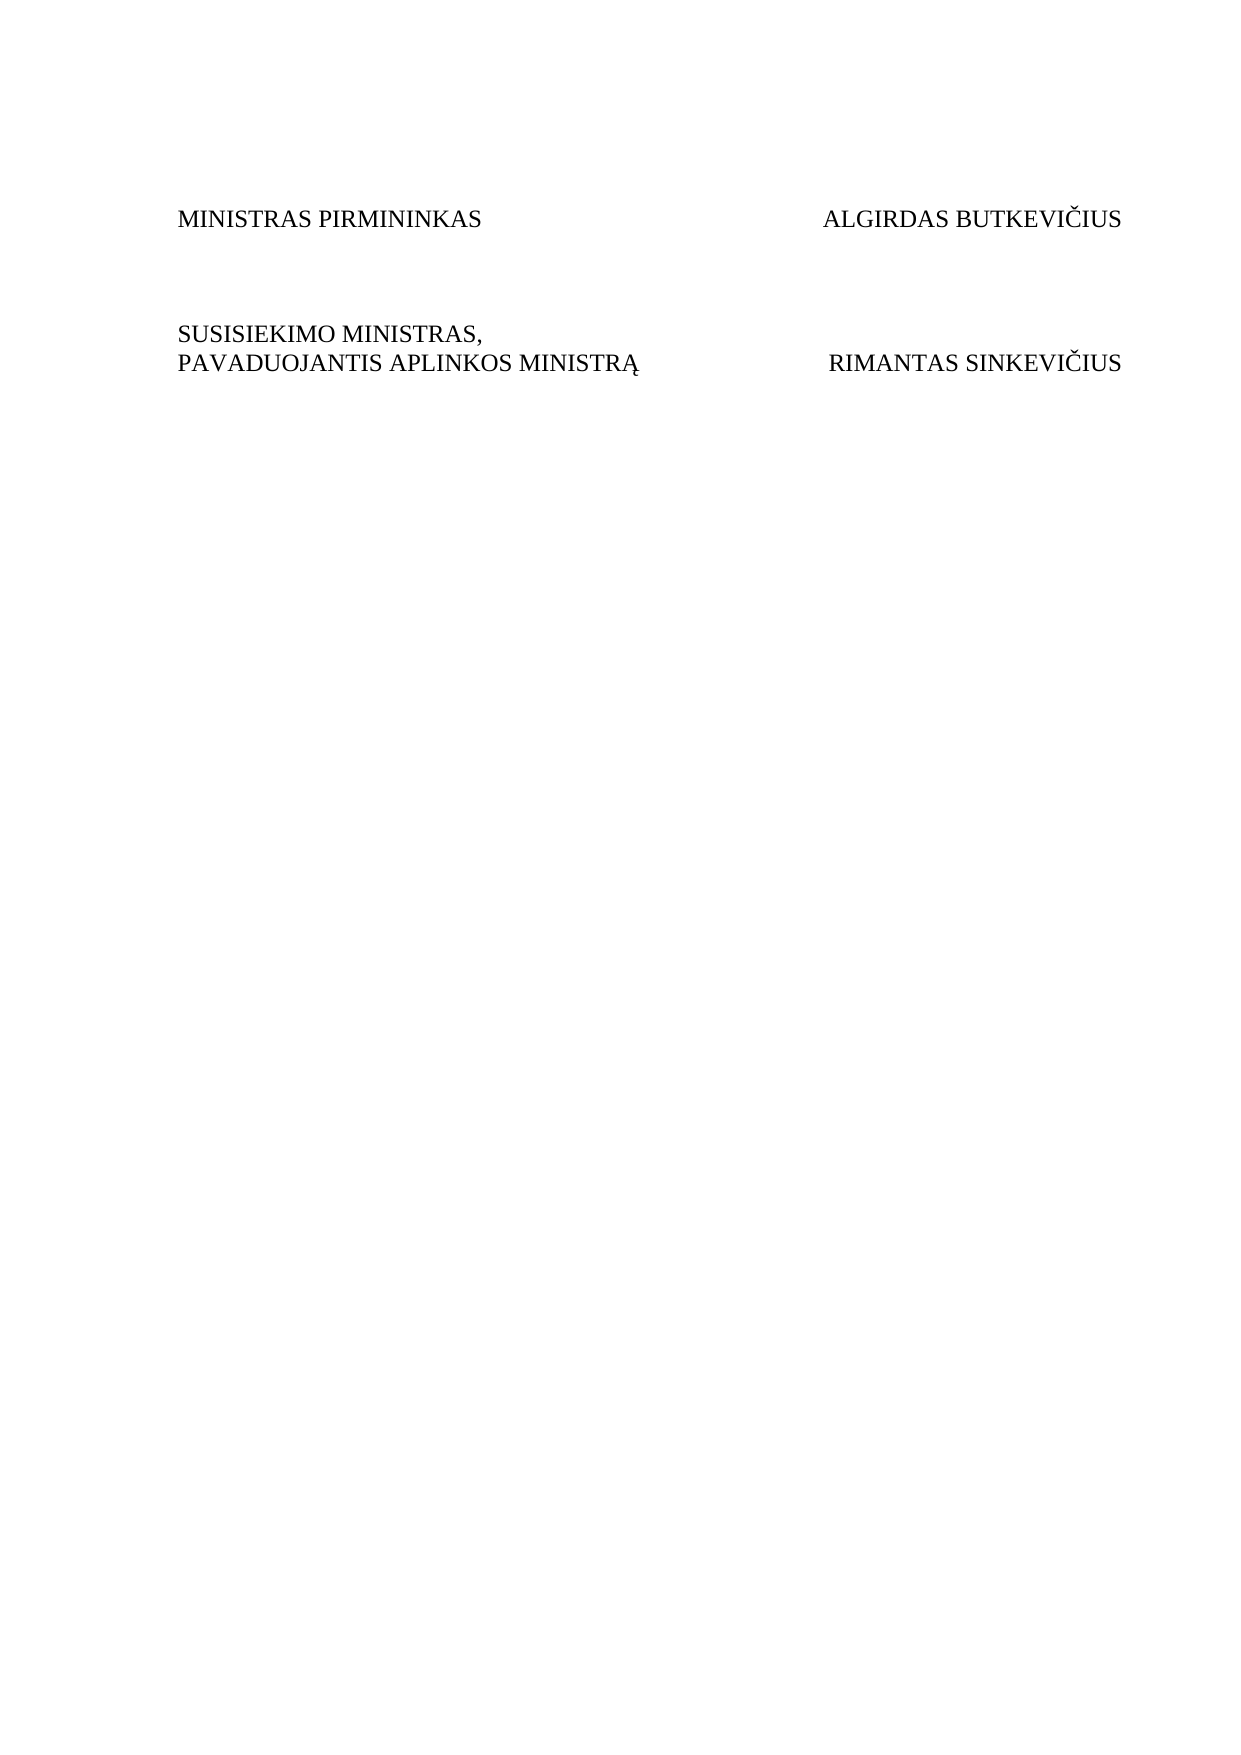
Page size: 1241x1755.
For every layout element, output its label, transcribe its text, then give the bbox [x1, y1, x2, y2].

text Susisiekimo ministras, [177, 319, 1122, 348]
text pavaduojantis aplinkos ministrą Rimantas Sinkevičius [177, 348, 1122, 377]
text Ministras Pirmininkas Algirdas Butkevičius [177, 204, 1122, 233]
